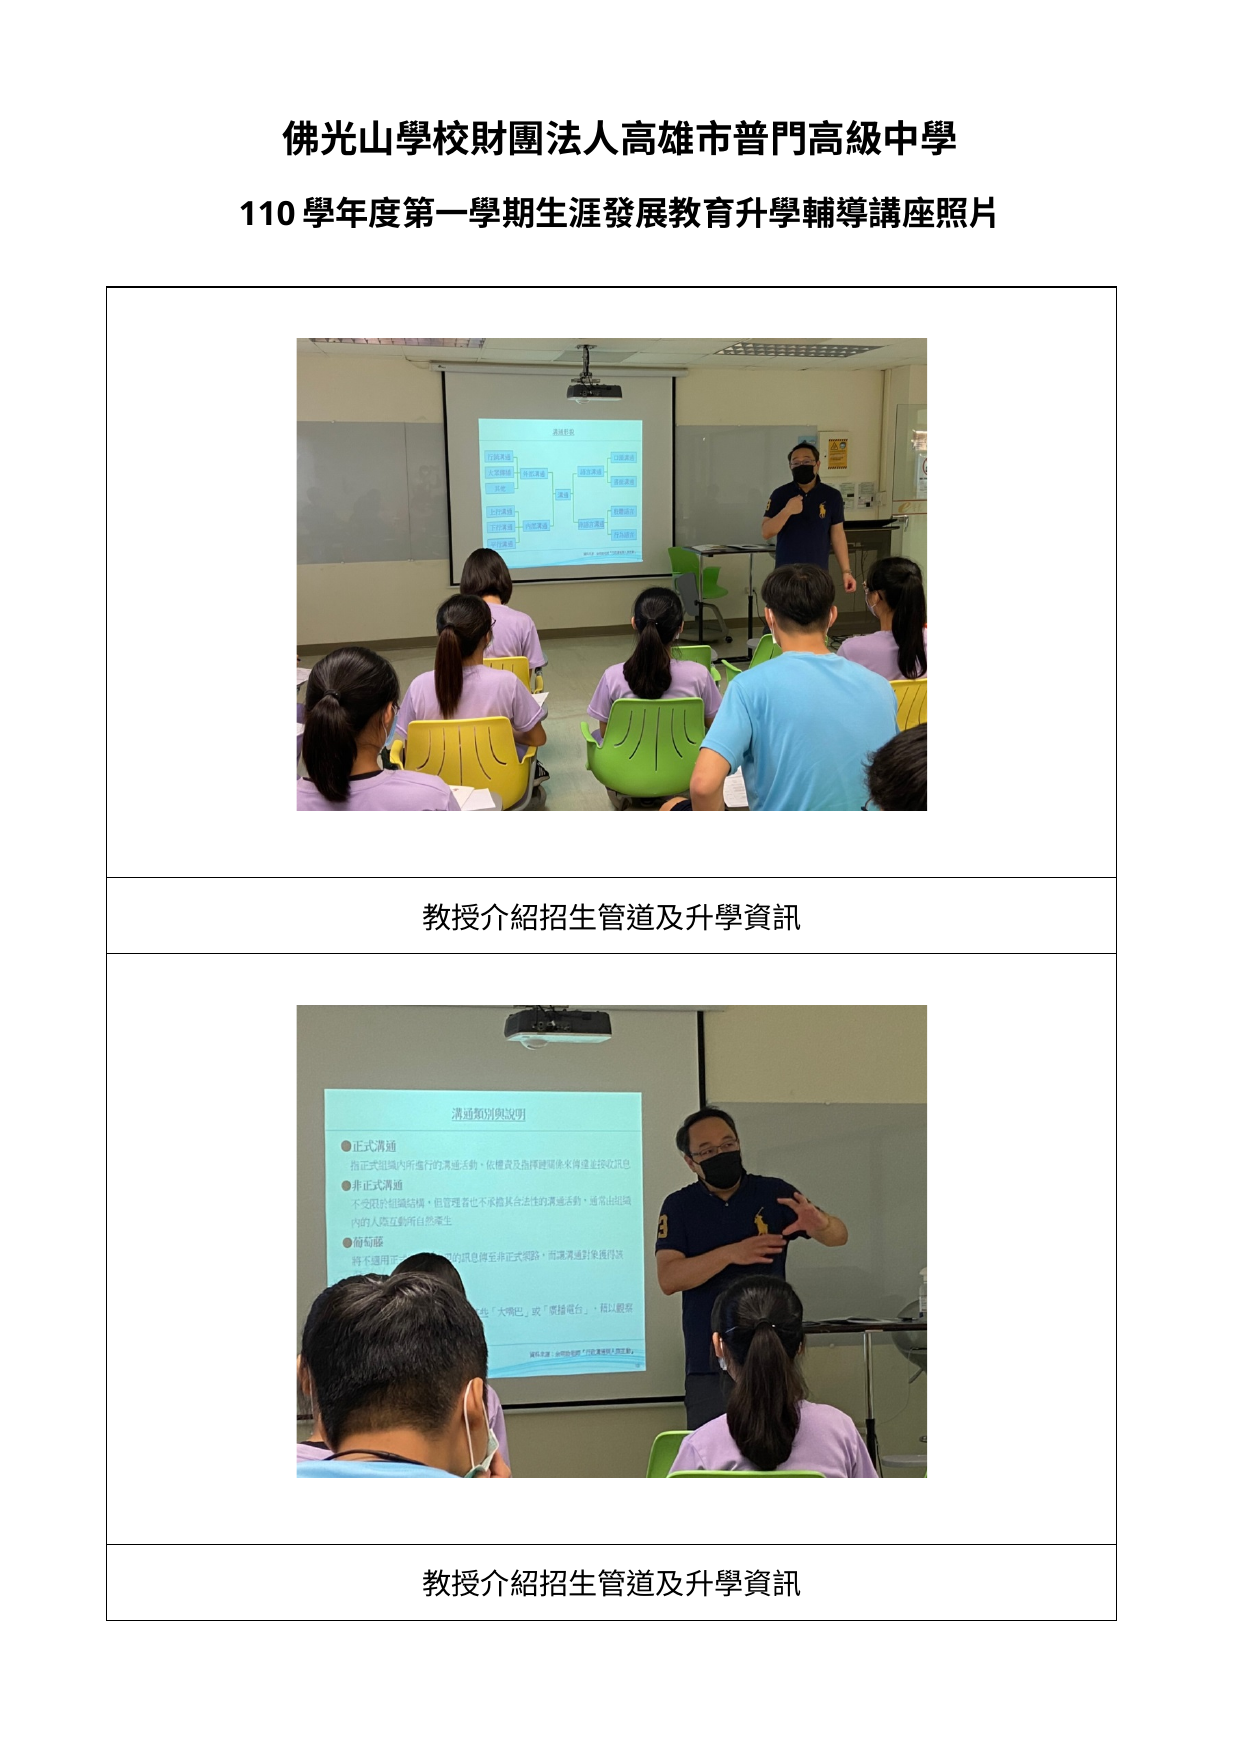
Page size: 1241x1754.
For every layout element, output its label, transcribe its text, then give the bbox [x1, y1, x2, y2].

text 110學年度第一學期生涯發展教育升學輔導講座照片 [118, 174, 1122, 249]
picture [296, 338, 928, 811]
table_cell 教授介紹招生管道及升學資訊 [107, 1545, 1116, 1619]
table_cell [107, 954, 1116, 1543]
table_cell 教授介紹招生管道及升學資訊 [107, 878, 1116, 953]
table_header [107, 288, 1116, 877]
text 佛光山學校財團法人高雄市普門高級中學 [118, 99, 1122, 174]
picture [296, 1005, 928, 1478]
